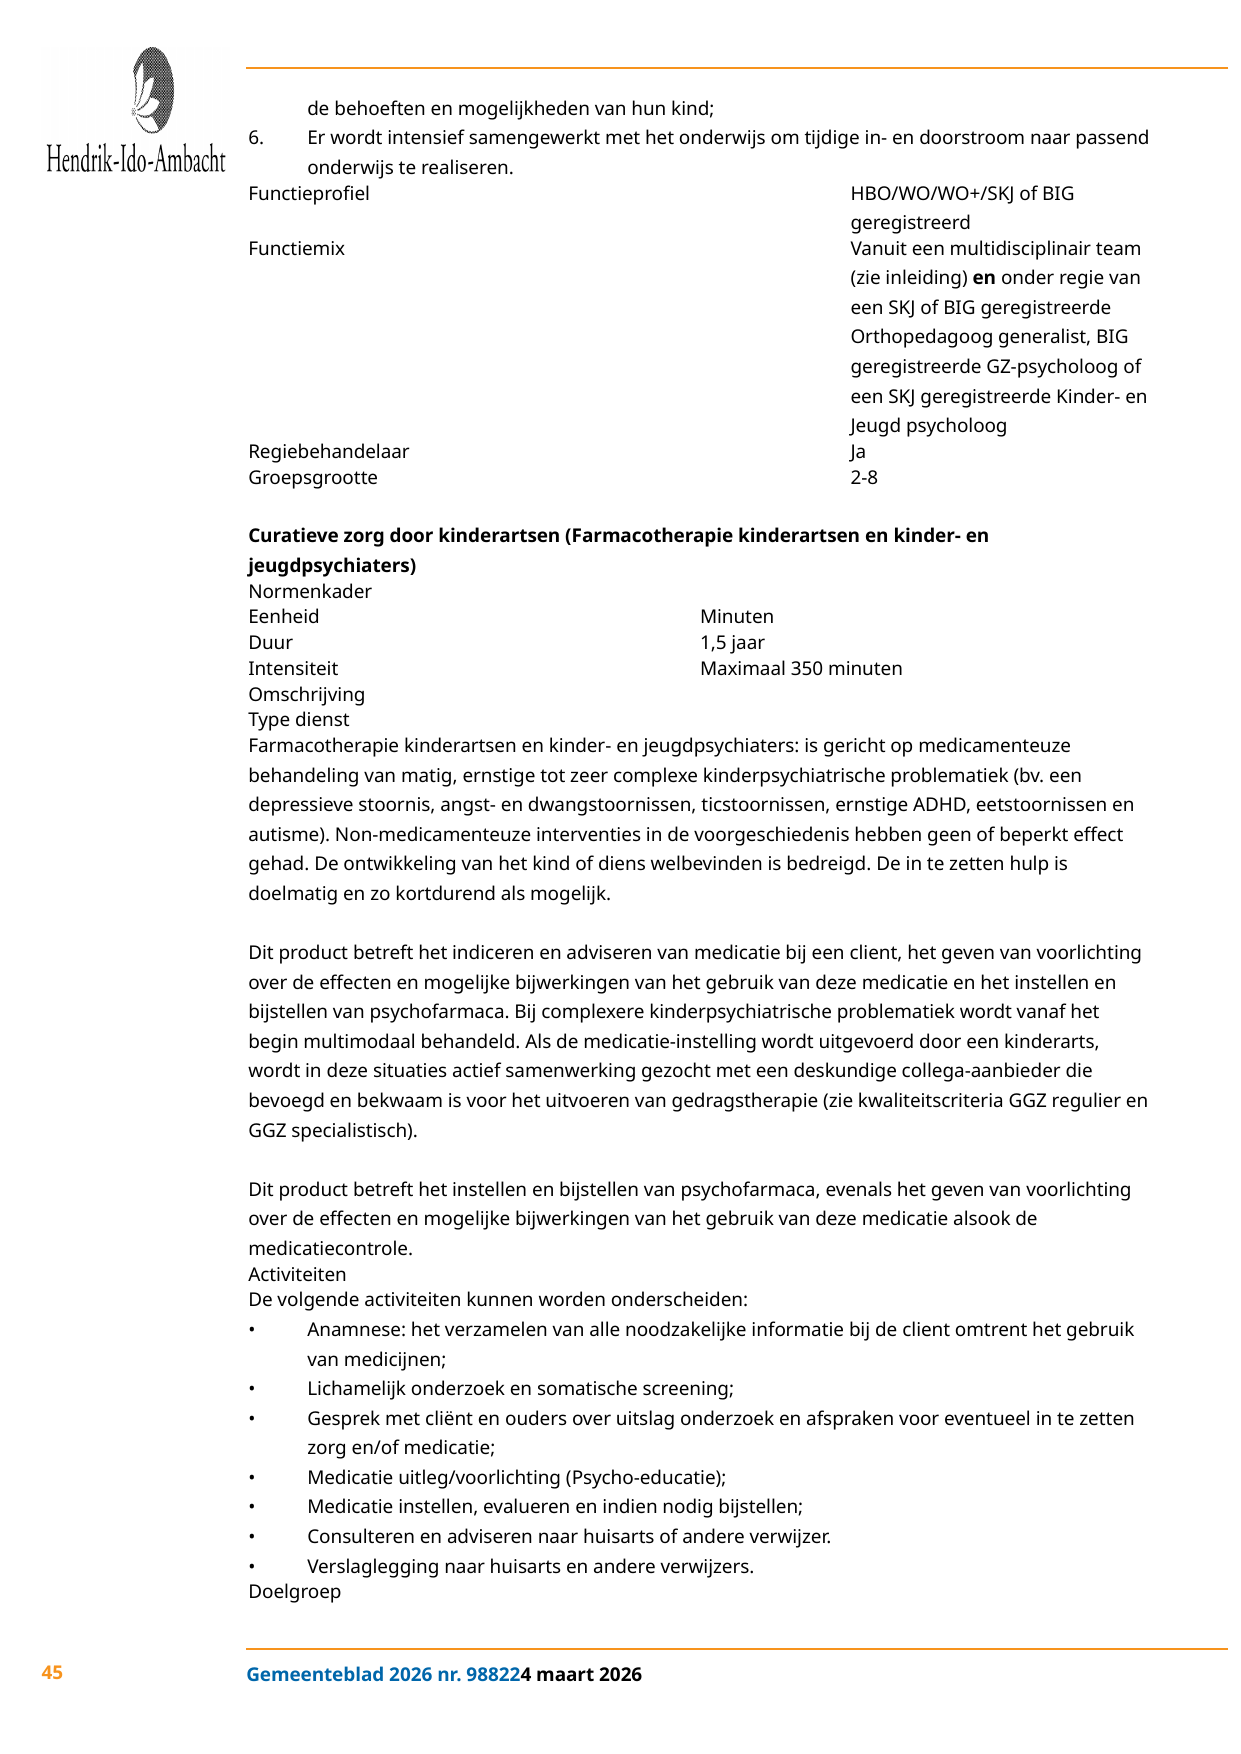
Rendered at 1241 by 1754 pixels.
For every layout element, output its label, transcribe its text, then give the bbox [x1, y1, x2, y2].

table_cell 2-8 [850, 464, 1152, 490]
table_cell Groepsgrootte [248, 464, 850, 490]
table_cell 1,5 jaar [700, 629, 1152, 655]
table_cell Vanuit een multidisciplinair team (zie inleiding) en onder regie van een SKJ of BIG geregistreerde Orthopedagoog generalist, BIG geregistreerde GZ-psycholoog of een SKJ geregistreerde Kinder- en Jeugd psycholoog [850, 235, 1152, 438]
table_cell Functieprofiel [248, 180, 850, 235]
picture [41, 47, 231, 172]
table_cell Regiebehandelaar [248, 438, 850, 464]
table_cell Ja [850, 438, 1152, 464]
table_header Curatieve zorg door kinderartsen (Farmacotherapie kinderartsen en kinder- en jeugdpsychiaters) [248, 523, 1152, 578]
table_cell Doelgroep [248, 1579, 1152, 1604]
table_cell Type dienst [248, 707, 700, 732]
table_cell Functiemix [248, 235, 850, 438]
table_cell Farmacotherapie kinderartsen en kinder- en jeugdpsychiaters: is gericht op medicamenteuze behandeling van matig, ernstige tot zeer complexe kinderpsychiatrische problematiek (bv. een depressieve stoornis, angst- en dwangstoornissen, ticstoornissen, ernstige ADHD, eetstoornissen en autisme). Non-medicamenteuze interventies in de voorgeschiedenis hebben geen of beperkt effect gehad. De ontwikkeling van het kind of diens welbevinden is bedreigd. De in te zetten hulp is doelmatig en zo kortdurend als mogelijk. Dit product betreft het indiceren en adviseren van medicatie bij een client, het geven van voorlichting over de effecten en mogelijke bijwerkingen van het gebruik van deze medicatie en het instellen en bijstellen van psychofarmaca. Bij complexere kinderpsychiatrische problematiek wordt vanaf het begin multimodaal behandeld. Als de medicatie-instelling wordt uitgevoerd door een kinderarts, wordt in deze situaties actief samenwerking gezocht met een deskundige collega-aanbieder die bevoegd en bekwaam is voor het uitvoeren van gedragstherapie (zie kwaliteitscriteria GGZ regulier en GGZ specialistisch). Dit product betreft het instellen en bijstellen van psychofarmaca, evenals het geven van voorlichting over de effecten en mogelijke bijwerkingen van het gebruik van deze medicatie alsook de medicatiecontrole. [248, 732, 1152, 1261]
table_cell Activiteiten [248, 1261, 1152, 1287]
table_cell Duur [248, 629, 700, 655]
table_cell Eenheid [248, 604, 700, 629]
table_cell Maximaal 350 minuten [700, 655, 1152, 681]
table_cell Minuten [700, 604, 1152, 629]
table_cell HBO/WO/WO+/SKJ of BIG geregistreerd [850, 180, 1152, 235]
table_cell [700, 707, 1152, 732]
table_cell De volgende activiteiten kunnen worden onderscheiden: Anamnese: het verzamelen van alle noodzakelijke informatie bij de client omtrent het gebruik van medicijnen; Lichamelijk onderzoek en somatische screening; Gesprek met cliënt en ouders over uitslag onderzoek en afspraken voor eventueel in te zetten zorg en/of medicatie; Medicatie uitleg/voorlichting (Psycho-educatie); Medicatie instellen, evalueren en indien nodig bijstellen; Consulteren en adviseren naar huisarts of andere verwijzer. Verslaglegging naar huisarts en andere verwijzers. [248, 1287, 1152, 1579]
table_cell de behoeften en mogelijkheden van hun kind; Er wordt intensief samengewerkt met het onderwijs om tijdige in- en doorstroom naar passend onderwijs te realiseren. [248, 95, 1152, 180]
table_cell Omschrijving [248, 681, 1152, 707]
table_cell Normenkader [248, 578, 1152, 604]
table_cell Intensiteit [248, 655, 700, 681]
